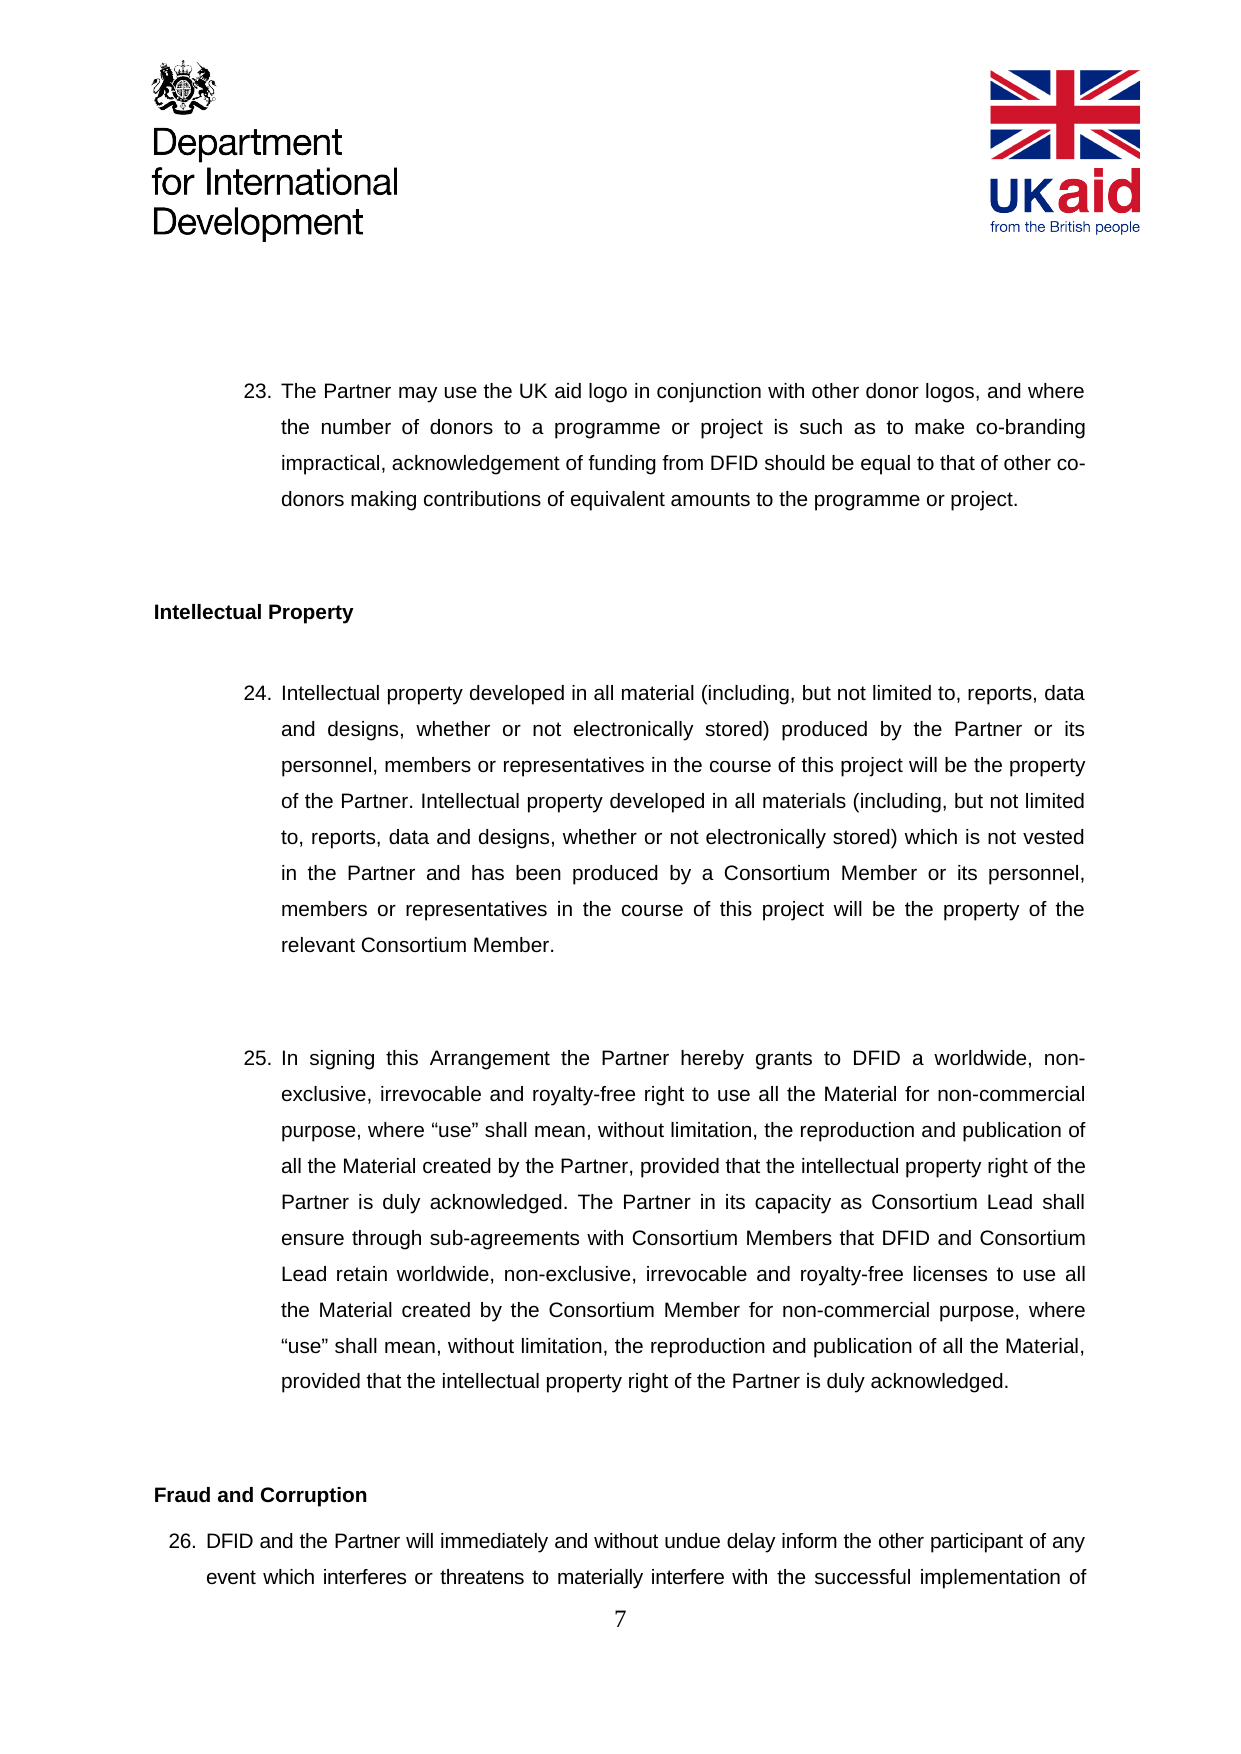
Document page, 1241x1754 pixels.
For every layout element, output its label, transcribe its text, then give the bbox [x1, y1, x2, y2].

list The Partner may use the UK aid logo in conjunction with other donor logos, and where the number of donors to a programme or project is such as to make co-branding impractical, acknowledgement of funding from DFID should be equal to that of other co-donors making contributions of equivalent amounts to the programme or project. [243, 379, 1087, 511]
list In signing this Arrangement the Partner hereby grants to DFID a worldwide, non-exclusive, irrevocable and royalty-free right to use all the Material for non-commercial purpose, where “use” shall mean, without limitation, the reproduction and publication of all the Material created by the Partner, provided that the intellectual property right of the Partner is duly acknowledged. The Partner in its capacity as Consortium Lead shall ensure through sub-agreements with Consortium Members that DFID and Consortium Lead retain worldwide, non-exclusive, irrevocable and royalty-free licenses to use all the Material created by the Consortium Member for non-commercial purpose, where “use” shall mean, without limitation, the reproduction and publication of all the Material, provided that the intellectual property right of the Partner is duly acknowledged. [243, 1046, 1087, 1393]
list Fraud and Corruption [153, 1483, 1087, 1507]
list Intellectual property developed in all material (including, but not limited to, reports, data and designs, whether or not electronically stored) produced by the Partner or its personnel, members or representatives in the course of this project will be the property of the Partner. Intellectual property developed in all materials (including, but not limited to, reports, data and designs, whether or not electronically stored) which is not vested in the Partner and has been produced by a Consortium Member or its personnel, members or representatives in the course of this project will be the property of the relevant Consortium Member. [243, 681, 1087, 956]
list Intellectual Property [153, 600, 1087, 624]
list DFID and the Partner will immediately and without undue delay inform the other participant of any event which interferes or threatens to materially interfere with the successful implementation of [168, 1529, 1087, 1589]
